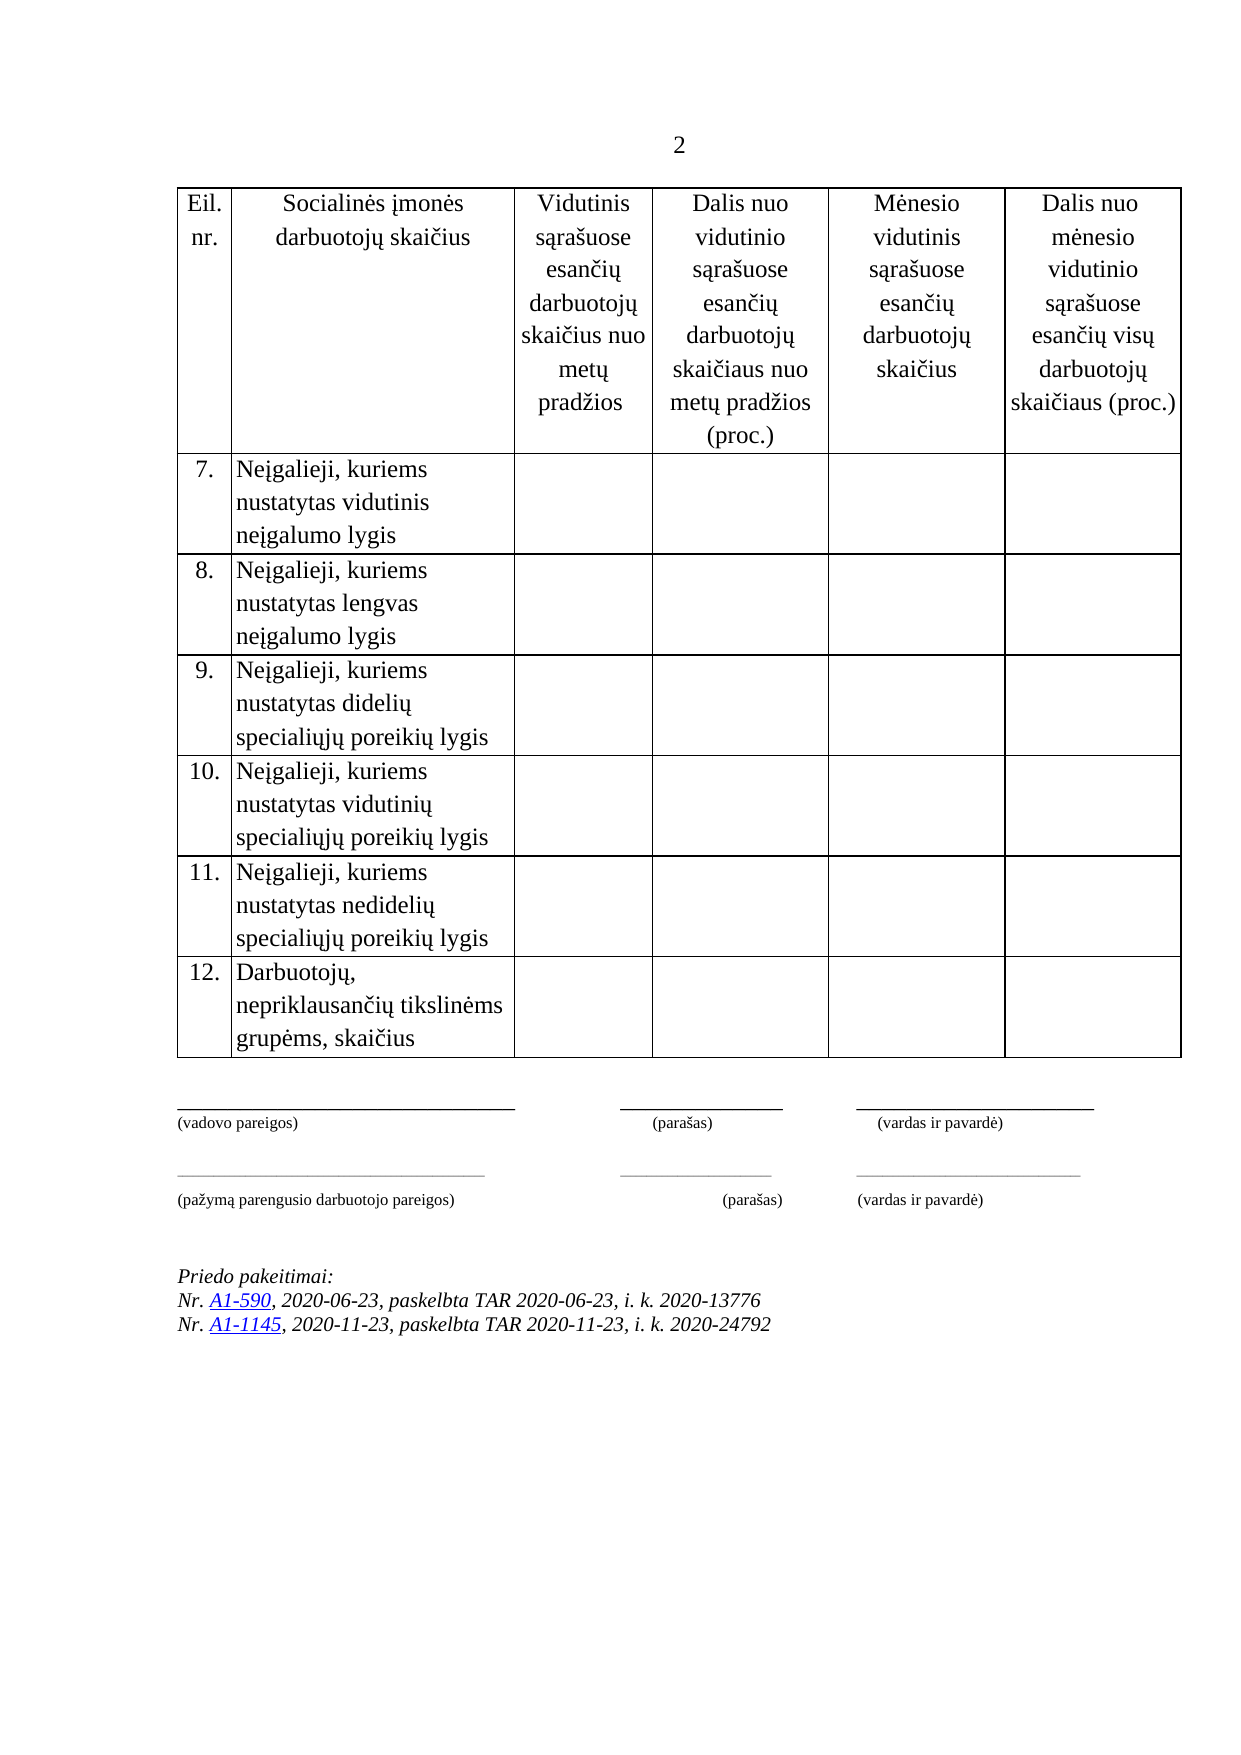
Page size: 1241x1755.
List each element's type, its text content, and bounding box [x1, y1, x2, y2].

text ___________________________________________________________ _____________________________ ___________________________________________ [177, 1166, 1181, 1178]
table_cell [653, 555, 828, 654]
table_cell 10. [178, 756, 231, 855]
table_cell Darbuotojų, nepriklausančių tikslinėms grupėms, skaičius [232, 957, 514, 1056]
table_cell [653, 656, 828, 754]
table_header Dalis nuo vidutinio sąrašuose esančių darbuotojų skaičiaus nuo metų pradžios (proc.) [653, 189, 828, 453]
table_cell [515, 656, 652, 754]
text Nr. A1-1145, 2020-11-23, paskelbta TAR 2020-11-23, i. k. 2020-24792 [177, 1312, 1181, 1336]
table_cell [829, 857, 1004, 956]
table_cell [1006, 656, 1180, 754]
table_header Dalis nuo mėnesio vidutinio sąrašuose esančių visų darbuotojų skaičiaus (proc.) [1006, 189, 1180, 453]
table_cell Neįgalieji, kuriems nustatytas vidutinių specialiųjų poreikių lygis [232, 756, 514, 855]
table_cell Neįgalieji, kuriems nustatytas vidutinis neįgalumo lygis [232, 454, 514, 553]
table_cell [829, 656, 1004, 754]
table_header Socialinės įmonės darbuotojų skaičius [232, 189, 514, 453]
table_cell 9. [178, 656, 231, 754]
table_cell Neįgalieji, kuriems nustatytas lengvas neįgalumo lygis [232, 555, 514, 654]
table_cell [829, 957, 1004, 1056]
table_header Eil. nr. [178, 189, 231, 453]
table_header Vidutinis sąrašuose esančių darbuotojų skaičius nuo metų pradžios [515, 189, 652, 453]
table_cell [829, 454, 1004, 553]
table_cell [653, 957, 828, 1056]
text Nr. A1-590, 2020-06-23, paskelbta TAR 2020-06-23, i. k. 2020-13776 [177, 1288, 1181, 1312]
table_cell [653, 756, 828, 855]
table_cell 12. [178, 957, 231, 1056]
table_cell [829, 555, 1004, 654]
table_cell 11. [178, 857, 231, 956]
table_cell 8. [178, 555, 231, 654]
table_cell [1006, 555, 1180, 654]
table_cell [829, 756, 1004, 855]
table_cell [653, 857, 828, 956]
table_cell [1006, 454, 1180, 553]
text (pažymą parengusio darbuotojo pareigos) (parašas) (vardas ir pavardė) [177, 1190, 1181, 1218]
table_cell Neįgalieji, kuriems nustatytas nedidelių specialiųjų poreikių lygis [232, 857, 514, 956]
text (vadovo pareigos) (parašas) (vardas ir pavardė) [177, 1113, 1181, 1142]
table_cell [515, 857, 652, 956]
table_cell [515, 756, 652, 855]
table_cell [653, 454, 828, 553]
table_cell 7. [178, 454, 231, 553]
table_cell [1006, 857, 1180, 956]
table_cell Neįgalieji, kuriems nustatytas didelių specialiųjų poreikių lygis [232, 656, 514, 754]
table_cell [515, 957, 652, 1056]
text Priedo pakeitimai: [177, 1264, 1181, 1288]
table_header Mėnesio vidutinis sąrašuose esančių darbuotojų skaičius [829, 189, 1004, 453]
table_cell [1006, 756, 1180, 855]
table_cell [515, 454, 652, 553]
table_cell [515, 555, 652, 654]
table_cell [1006, 957, 1180, 1056]
text ___________________________ _____________ ___________________ [177, 1084, 1181, 1113]
